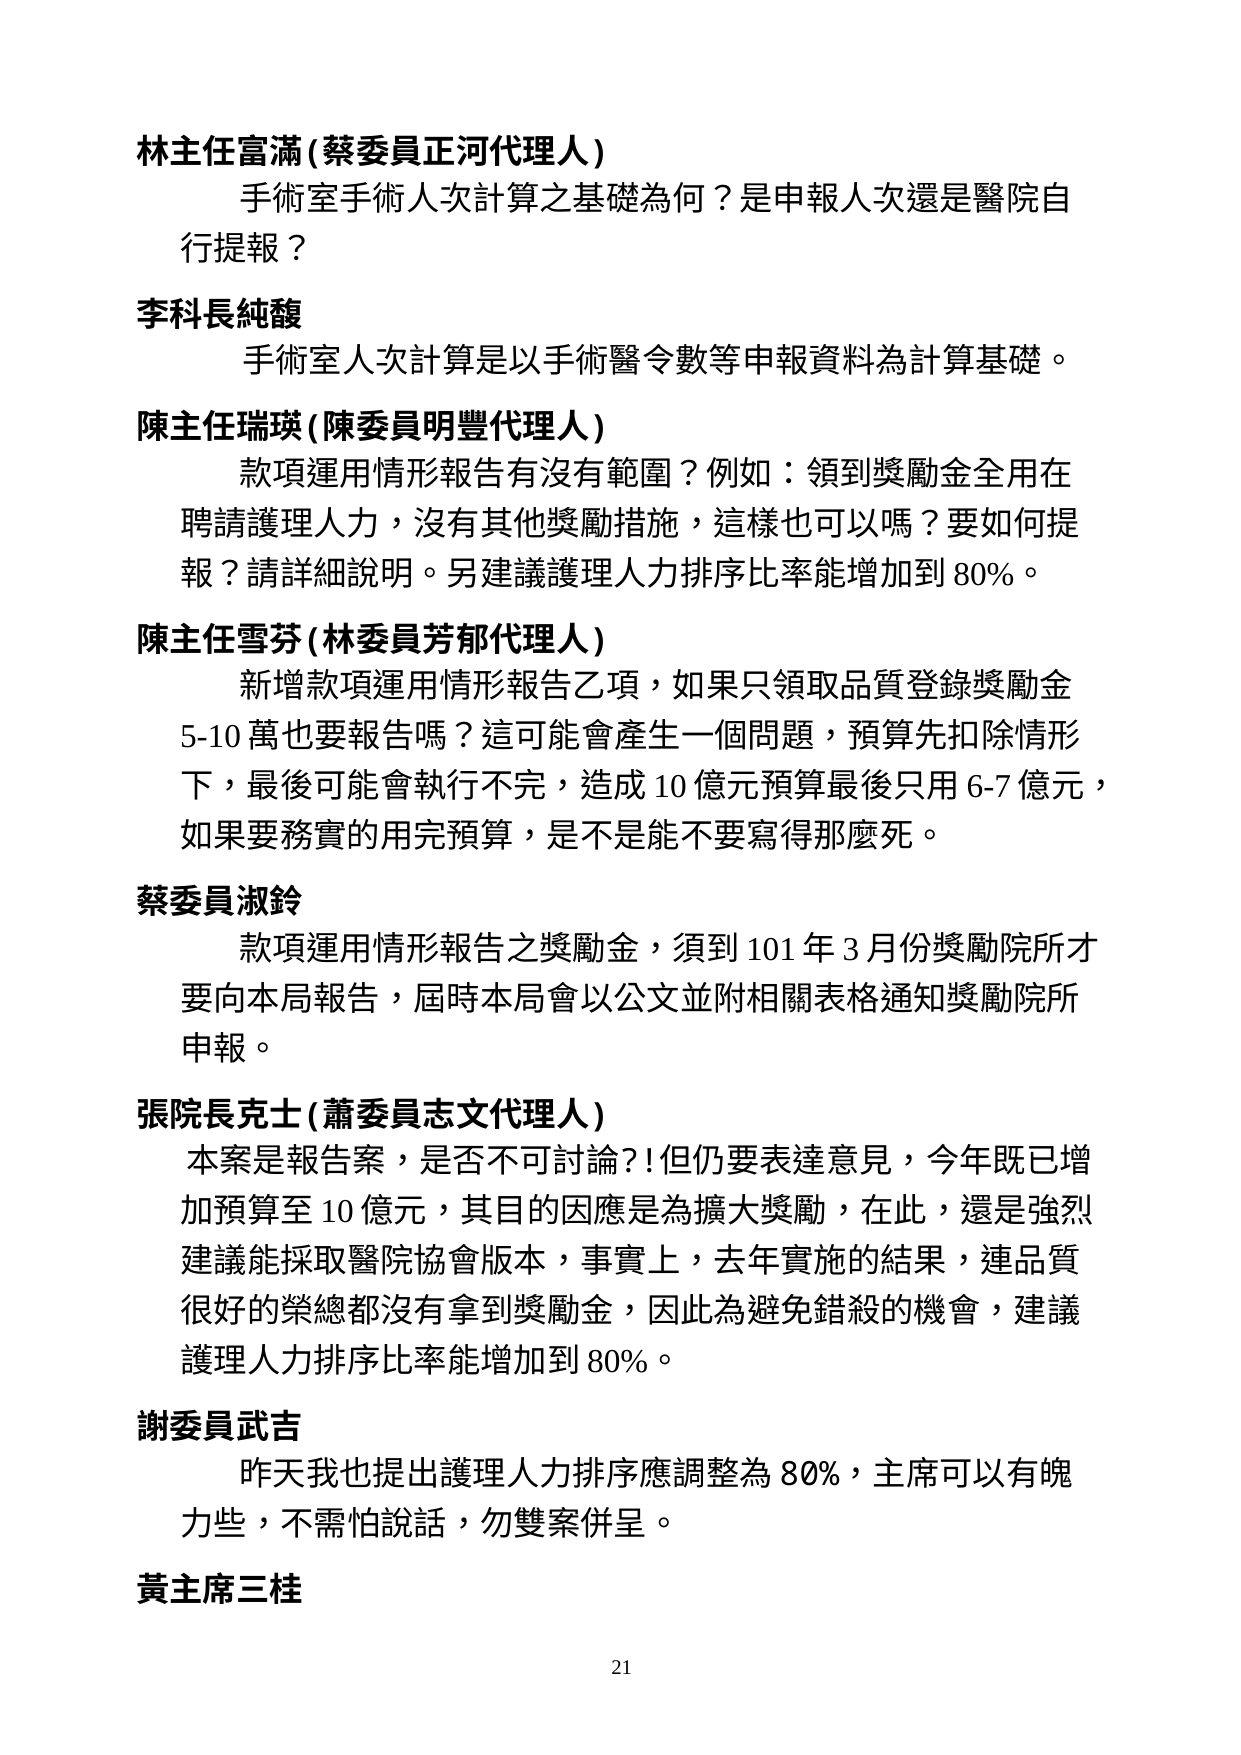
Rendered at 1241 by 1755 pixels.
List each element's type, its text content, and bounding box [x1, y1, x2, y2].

text 林主任富滿(蔡委員正河代理人) [136, 108, 1104, 170]
text 張院長克士(蕭委員志文代理人) [136, 1070, 1104, 1133]
text 陳主任瑞瑛(陳委員明豐代理人) [136, 383, 1104, 445]
text 昨天我也提出護理人力排序應調整為80%，主席可以有魄力些，不需怕說話，勿雙案併呈。 [180, 1445, 1104, 1545]
text 本案是報告案，是否不可討論?!但仍要表達意見，今年既已增加預算至10億元，其目的因應是為擴大獎勵，在此，還是強烈建議能採取醫院協會版本，事實上，去年實施的結果，連品質很好的榮總都沒有拿到獎勵金，因此為避免錯殺的機會，建議護理人力排序比率能增加到80%。 [136, 1133, 1104, 1383]
text 手術室人次計算是以手術醫令數等申報資料為計算基礎。 [180, 333, 1104, 383]
text 陳主任雪芬(林委員芳郁代理人) [136, 595, 1104, 658]
text 黃主席三桂 [136, 1545, 1104, 1608]
text 蔡委員淑鈴 [136, 858, 1104, 920]
text 謝委員武吉 [136, 1383, 1104, 1445]
text 李科長純馥 [136, 270, 1104, 333]
text 手術室手術人次計算之基礎為何？是申報人次還是醫院自行提報？ [180, 170, 1104, 270]
text 新增款項運用情形報告乙項，如果只領取品質登錄獎勵金5-10萬也要報告嗎？這可能會產生一個問題，預算先扣除情形下，最後可能會執行不完，造成10億元預算最後只用6-7億元，如果要務實的用完預算，是不是能不要寫得那麼死。 [180, 658, 1104, 858]
text 款項運用情形報告有沒有範圍？例如：領到獎勵金全用在聘請護理人力，沒有其他獎勵措施，這樣也可以嗎？要如何提報？請詳細說明。另建議護理人力排序比率能增加到80%。 [180, 445, 1104, 595]
text 款項運用情形報告之獎勵金，須到101年3月份獎勵院所才要向本局報告，屆時本局會以公文並附相關表格通知獎勵院所申報。 [180, 920, 1104, 1070]
